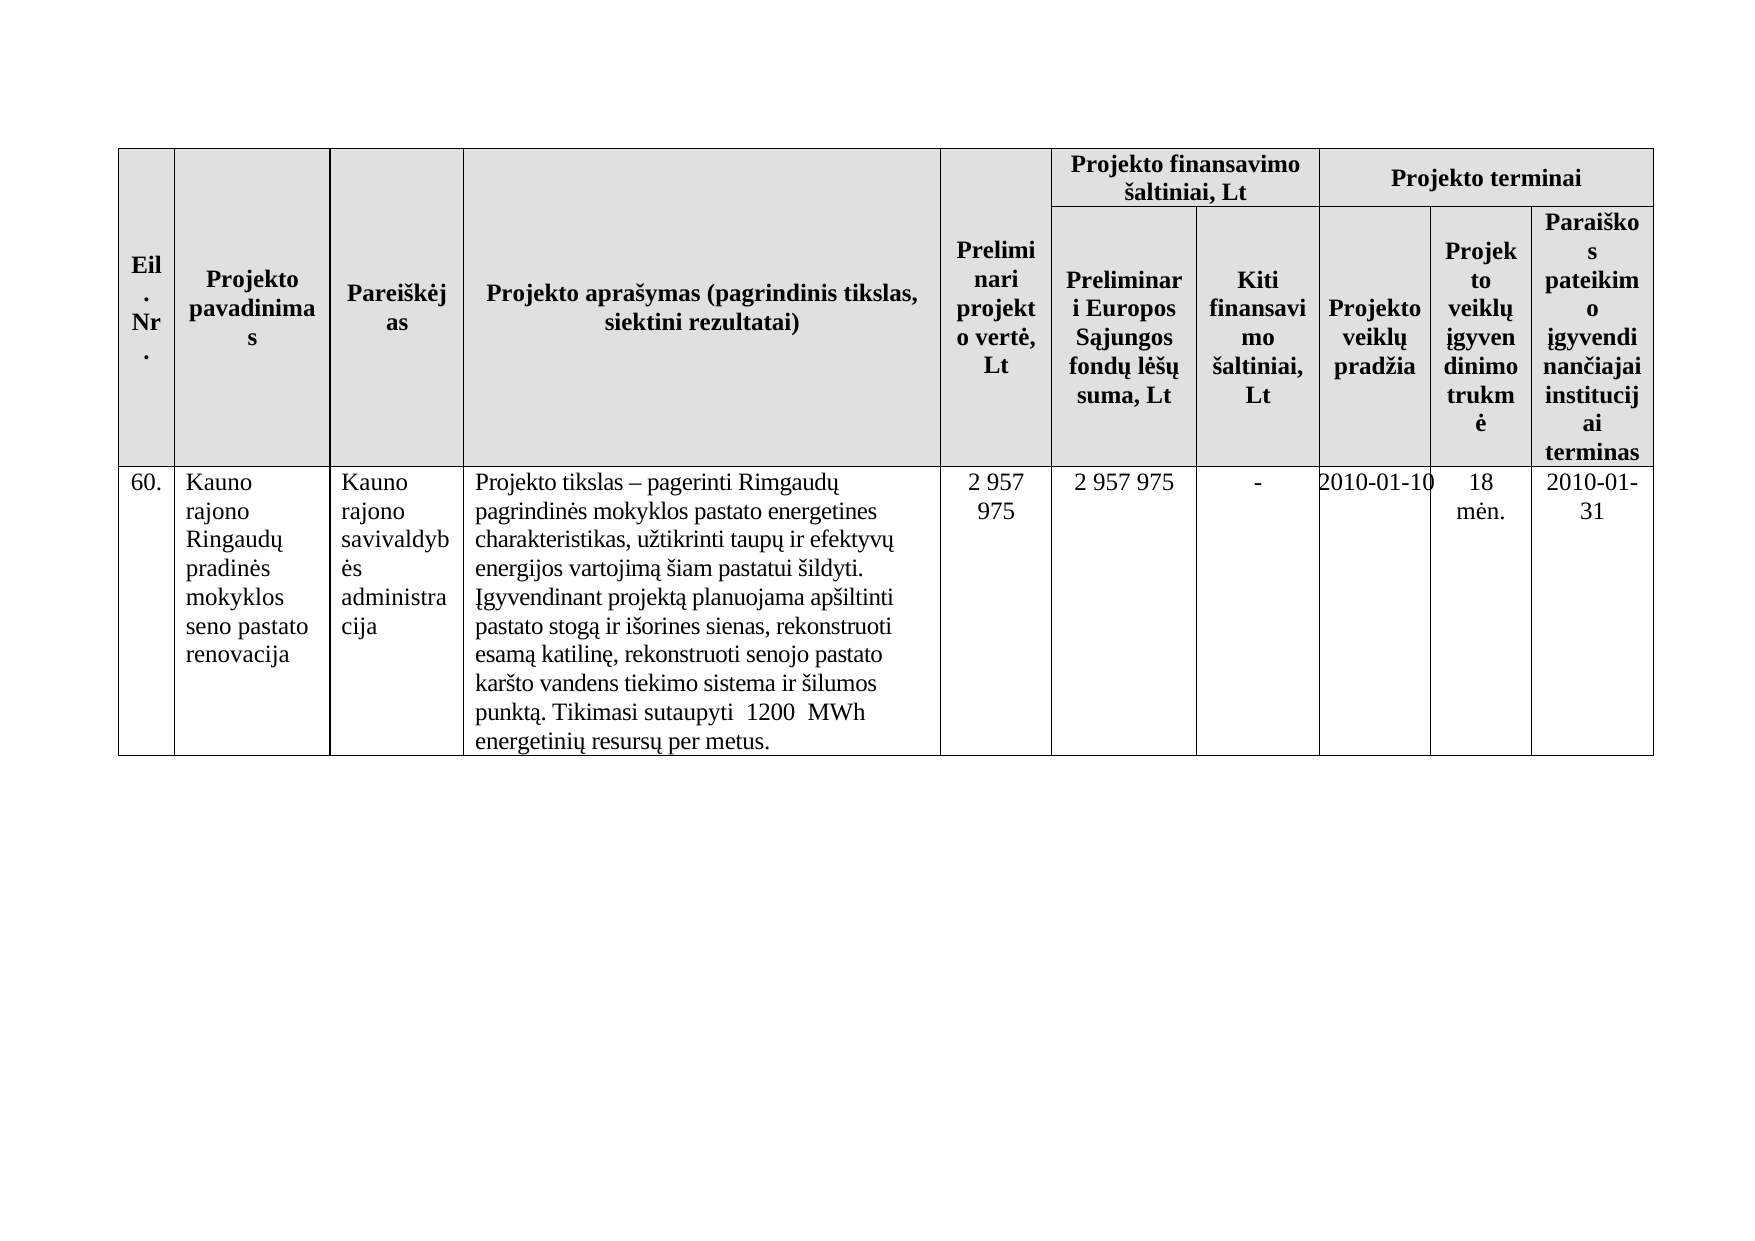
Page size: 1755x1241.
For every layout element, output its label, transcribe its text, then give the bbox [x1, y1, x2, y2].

table_cell 2010-01-10 [1320, 467, 1430, 754]
table_cell 60. [119, 467, 174, 754]
table_cell Kauno rajono Ringaudų pradinės mokyklos seno pastato renovacija [175, 467, 329, 754]
table_cell 2010-01-31 [1532, 467, 1653, 754]
table_cell 18 mėn. [1431, 467, 1531, 754]
table_cell 2 957 975 [941, 467, 1051, 754]
table_header Eil. Nr. [119, 149, 174, 466]
table_cell Projekto veiklų įgyvendinimo trukmė [1431, 207, 1531, 466]
table_cell - [1197, 467, 1319, 754]
table_header Projekto finansavimo šaltiniai, Lt [1052, 149, 1319, 206]
table_header Pareiškėjas [331, 149, 463, 466]
table_cell Projekto tikslas – pagerinti Rimgaudų pagrindinės mokyklos pastato energetines charakteristikas, užtikrinti taupų ir efektyvų energijos vartojimą šiam pastatui šildyti. Įgyvendinant projektą planuojama apšiltinti pastato stogą ir išorines sienas, rekonstruoti esamą katilinę, rekonstruoti senojo pastato karšto vandens tiekimo sistema ir šilumos punktą. Tikimasi sutaupyti 1200 MWh energetinių resursų per metus. [464, 467, 940, 754]
table_header Projekto pavadinimas [175, 149, 329, 466]
table_cell Paraiškos pateikimo įgyvendinančiajai institucijai terminas [1532, 207, 1653, 466]
table_cell 2 957 975 [1052, 467, 1196, 754]
table_cell Projekto veiklų pradžia [1320, 207, 1430, 466]
table_cell Kauno rajono savivaldybės administracija [331, 467, 463, 754]
table_header Projekto aprašymas (pagrindinis tikslas, siektini rezultatai) [464, 149, 940, 466]
table_header Projekto terminai [1320, 149, 1653, 206]
table_header Preliminari projekto vertė, Lt [941, 149, 1051, 466]
table_cell Preliminari Europos Sąjungos fondų lėšų suma, Lt [1052, 207, 1196, 466]
table_cell Kiti finansavimo šaltiniai, Lt [1197, 207, 1319, 466]
